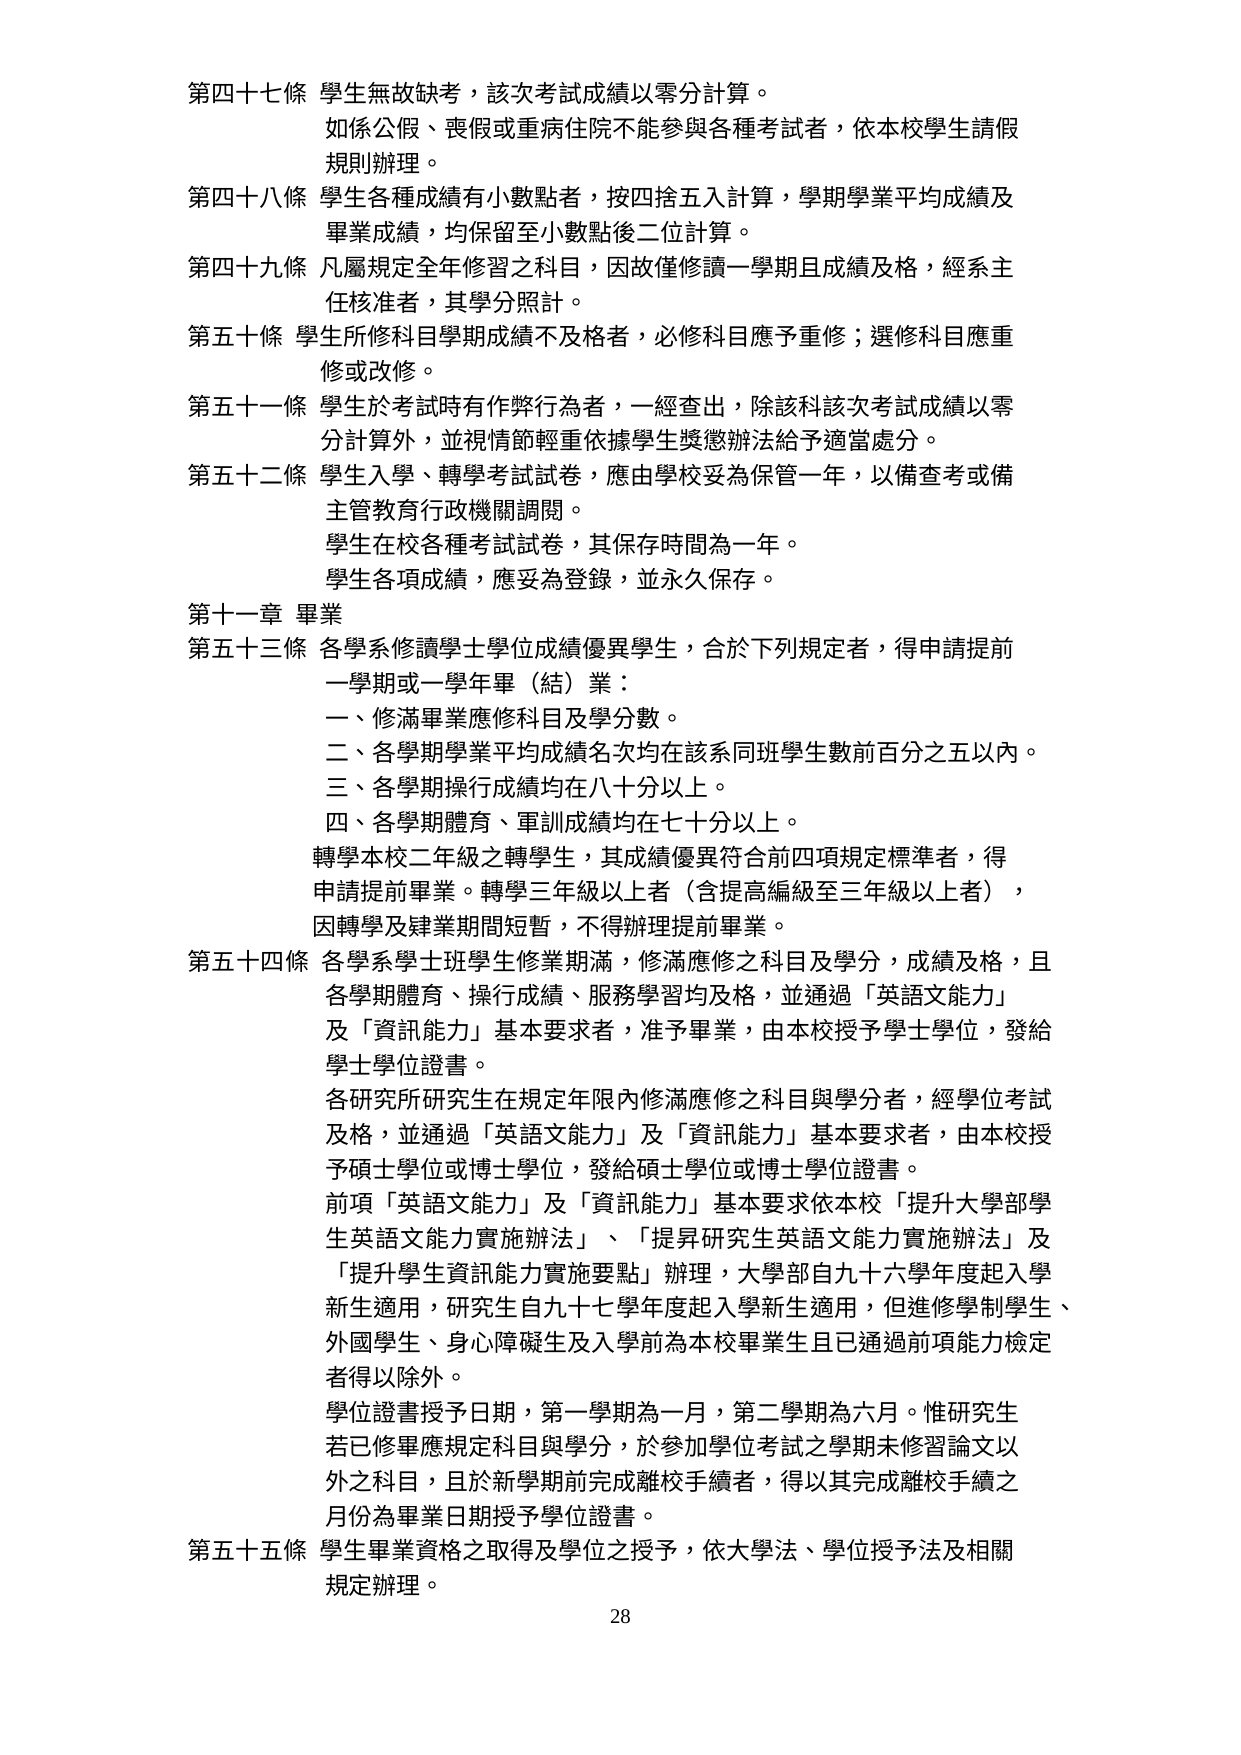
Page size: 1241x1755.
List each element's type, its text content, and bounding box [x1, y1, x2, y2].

text 如係公假、喪假或重病住院不能參與各種考試者，依本校學生請假 [187, 110, 1053, 144]
text 第五十三條 各學系修讀學士學位成績優異學生，合於下列規定者，得申請提前 [187, 630, 1053, 665]
text 轉學本校二年級之轉學生，其成績優異符合前四項規定標準者，得 [187, 838, 1053, 873]
text 及「資訊能力」基本要求者，准予畢業，由本校授予學士學位，發給學士學位證書。 [325, 1012, 1053, 1081]
text 第四十八條 學生各種成績有小數點者，按四捨五入計算，學期學業平均成績及 [187, 179, 1053, 214]
text 修或改修。 [187, 352, 1053, 387]
text 規則辦理。 [187, 144, 1053, 179]
text 規定辦理。 [187, 1567, 1053, 1601]
text 第五十五條 學生畢業資格之取得及學位之授予，依大學法、學位授予法及相關 [187, 1532, 1053, 1567]
text 第四十七條 學生無故缺考，該次考試成績以零分計算。 [187, 75, 1053, 110]
text 學生在校各種考試試卷，其保存時間為一年。 [187, 526, 1053, 561]
text 一學期或一學年畢（結）業： [187, 665, 1053, 699]
text 四、各學期體育、軍訓成績均在七十分以上。 [187, 803, 1053, 838]
text 前項「英語文能力」及「資訊能力」基本要求依本校「提升大學部學生英語文能力實施辦法」、「提昇研究生英語文能力實施辦法」及「提升學生資訊能力實施要點」辦理，大學部自九十六學年度起入學新生適用，研究生自九十七學年度起入學新生適用，但進修學制學生、外國學生、身心障礙生及入學前為本校畢業生且已通過前項能力檢定者得以除外。 [325, 1185, 1053, 1393]
text 學生各項成績，應妥為登錄，並永久保存。 [187, 561, 1053, 595]
text 二、各學期學業平均成績名次均在該系同班學生數前百分之五以內。 [187, 734, 1053, 769]
text 畢業成績，均保留至小數點後二位計算。 [187, 214, 1053, 248]
text 各研究所研究生在規定年限內修滿應修之科目與學分者，經學位考試及格，並通過「英語文能力」及「資訊能力」基本要求者，由本校授予碩士學位或博士學位，發給碩士學位或博士學位證書。 [325, 1081, 1053, 1185]
text 第五十條 學生所修科目學期成績不及格者，必修科目應予重修；選修科目應重 [187, 318, 1053, 352]
text 月份為畢業日期授予學位證書。 [187, 1497, 1053, 1532]
text 若已修畢應規定科目與學分，於參加學位考試之學期未修習論文以 [187, 1428, 1053, 1462]
text 第五十二條 學生入學、轉學考試試卷，應由學校妥為保管一年，以備查考或備 [187, 457, 1053, 491]
text 第十一章 畢業 [187, 595, 1053, 630]
text 三、各學期操行成績均在八十分以上。 [187, 769, 1053, 803]
text 主管教育行政機關調閱。 [187, 491, 1053, 526]
text 第五十四條 各學系學士班學生修業期滿，修滿應修之科目及學分，成績及格，且各學期體育、操行成績、服務學習均及格，並通過「英語文能力」 [187, 942, 1053, 1012]
text 一、修滿畢業應修科目及學分數。 [187, 699, 1053, 734]
text 因轉學及肄業期間短暫，不得辦理提前畢業。 [187, 907, 1053, 942]
text 第五十一條 學生於考試時有作弊行為者，一經查出，除該科該次考試成績以零 [187, 387, 1053, 422]
text 分計算外，並視情節輕重依據學生獎懲辦法給予適當處分。 [187, 422, 1053, 457]
text 第四十九條 凡屬規定全年修習之科目，因故僅修讀一學期且成績及格，經系主 [187, 248, 1053, 283]
text 外之科目，且於新學期前完成離校手續者，得以其完成離校手續之 [187, 1462, 1053, 1497]
text 任核准者，其學分照計。 [187, 283, 1053, 318]
text 學位證書授予日期，第一學期為一月，第二學期為六月。惟研究生 [187, 1393, 1053, 1428]
text 申請提前畢業。轉學三年級以上者（含提高編級至三年級以上者）， [187, 873, 1053, 907]
